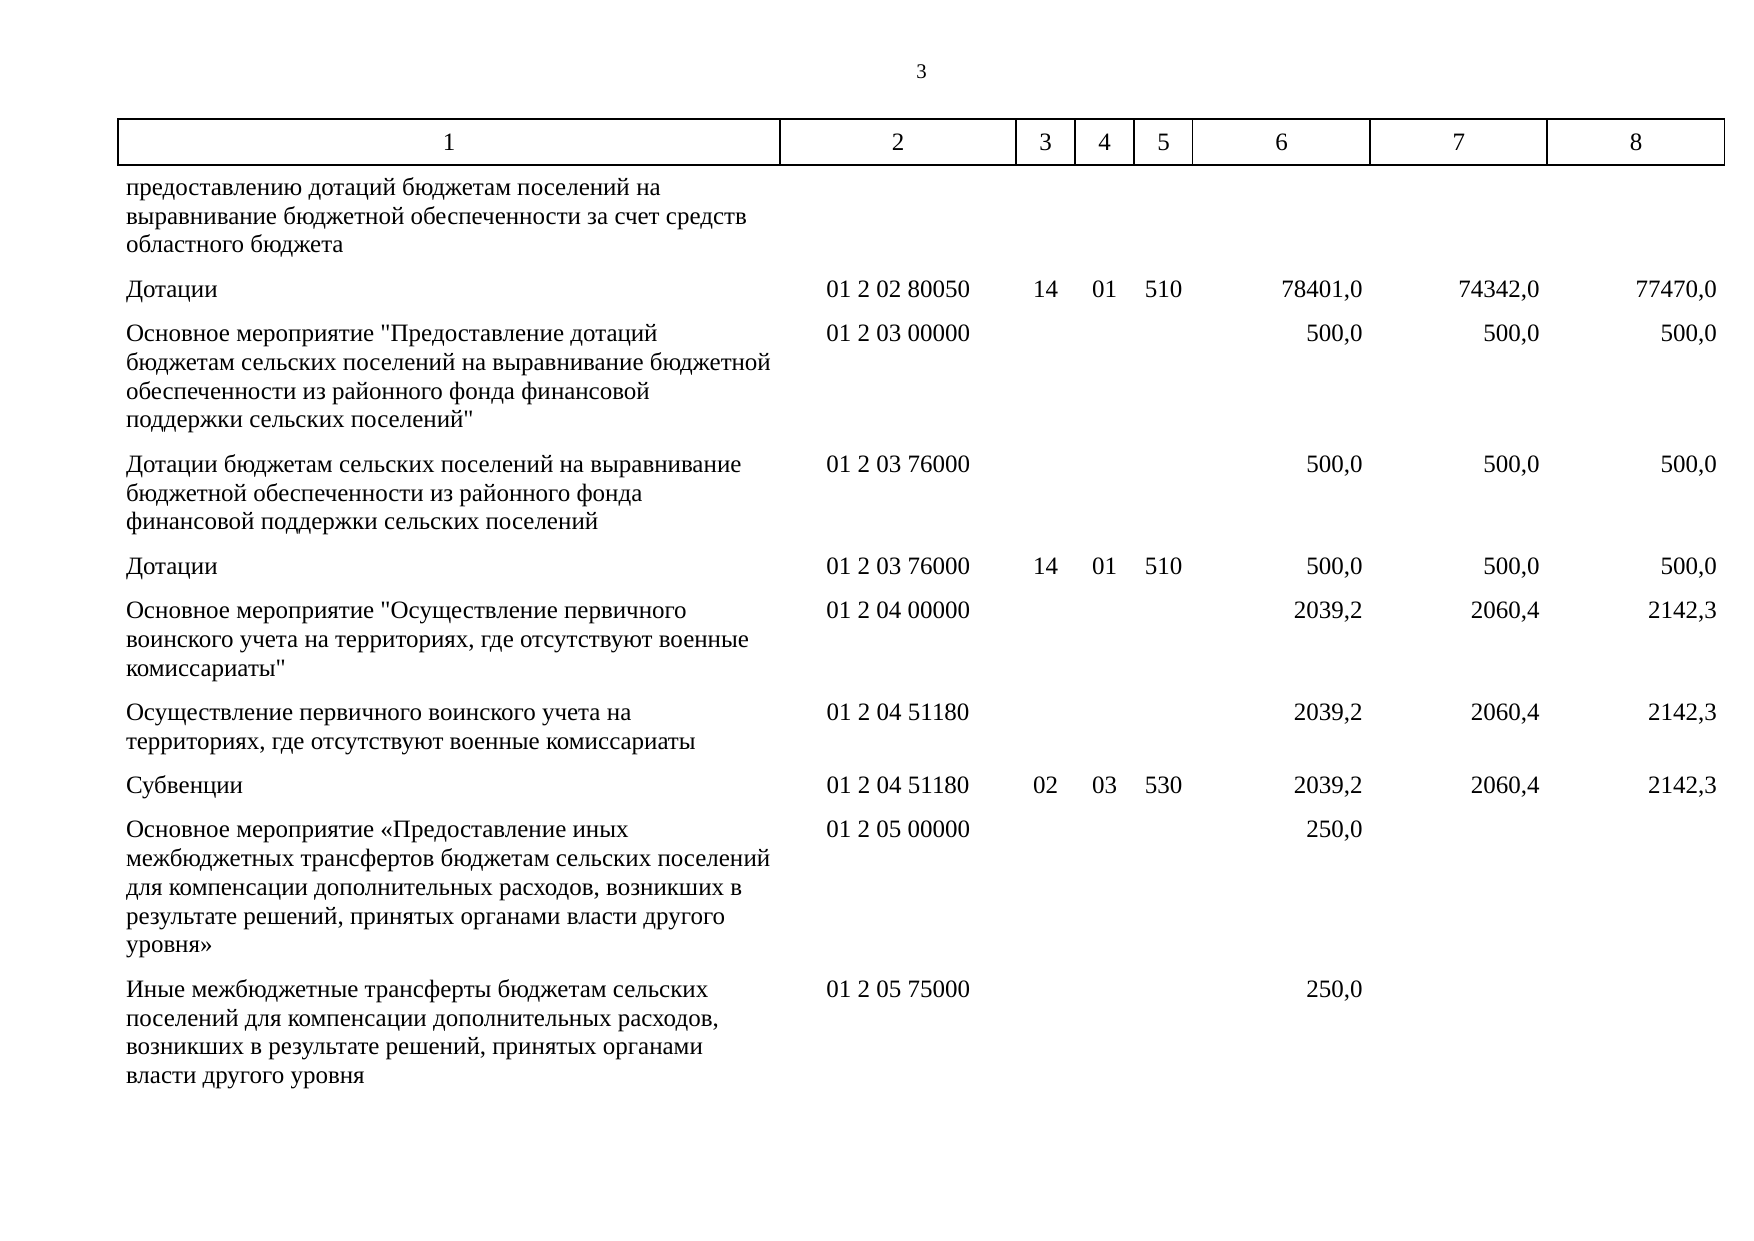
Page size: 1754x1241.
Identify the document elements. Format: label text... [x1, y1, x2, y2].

table_header [1193, 120, 1369, 164]
table_cell 2142,3 [1547, 689, 1724, 762]
table_header 1 [126, 128, 772, 156]
table_cell [1193, 166, 1370, 266]
table_cell 500,0 [1370, 441, 1547, 543]
table_cell Дотации [118, 266, 780, 310]
table_header [1371, 120, 1546, 164]
table_cell Осуществление первичного воинского учета на территориях, где отсутствуют военные комиссариаты [118, 689, 780, 762]
table_cell 01 2 04 00000 [780, 587, 1016, 689]
table_cell 510 [1134, 266, 1193, 310]
table_header [781, 120, 1015, 164]
table_cell [1370, 166, 1547, 266]
table_cell [1134, 441, 1193, 543]
table_cell 78401,0 [1193, 266, 1370, 310]
table_cell 250,0 [1193, 807, 1370, 966]
table_cell 500,0 [1193, 441, 1370, 543]
table_cell 01 2 04 51180 [780, 762, 1016, 807]
table_header 6 [1201, 128, 1362, 156]
table_cell 01 [1075, 543, 1134, 587]
table_cell 2142,3 [1547, 762, 1724, 807]
table_header 2 [788, 128, 1008, 156]
table_cell 2142,3 [1547, 587, 1724, 689]
table_cell [1134, 966, 1193, 1097]
table_cell 530 [1134, 762, 1193, 807]
table_header [119, 120, 779, 164]
table_cell [1075, 587, 1134, 689]
table_cell [1547, 807, 1724, 966]
table_cell 01 2 05 75000 [780, 966, 1016, 1097]
table_header 3 [1024, 128, 1067, 156]
table_cell 01 2 02 80050 [780, 266, 1016, 310]
table_cell [1016, 587, 1075, 689]
table_cell Дотации [118, 543, 780, 587]
table_cell Субвенции [118, 762, 780, 807]
table_cell 2060,4 [1370, 587, 1547, 689]
table_cell 500,0 [1547, 441, 1724, 543]
table_cell 01 2 03 00000 [780, 310, 1016, 441]
table_cell 250,0 [1193, 966, 1370, 1097]
table_cell [1016, 689, 1075, 762]
table_cell [1370, 966, 1547, 1097]
table_cell 2039,2 [1193, 762, 1370, 807]
table_cell 500,0 [1193, 310, 1370, 441]
table_cell 500,0 [1547, 310, 1724, 441]
table_cell Основное мероприятие "Предоставление дотаций бюджетам сельских поселений на выравнивание бюджетной обеспеченности из районного фонда финансовой поддержки сельских поселений" [118, 310, 780, 441]
table_cell 2039,2 [1193, 689, 1370, 762]
table_cell Иные межбюджетные трансферты бюджетам сельских поселений для компенсации дополнительных расходов, возникших в результате решений, принятых органами власти другого уровня [118, 966, 780, 1097]
table_cell [1016, 807, 1075, 966]
table_cell 02 [1016, 762, 1075, 807]
table_cell [780, 166, 1016, 266]
table_cell [1075, 441, 1134, 543]
table_cell 03 [1075, 762, 1134, 807]
table_header [1076, 120, 1133, 164]
table_cell [1134, 689, 1193, 762]
table_cell 01 [1075, 266, 1134, 310]
table_cell 500,0 [1193, 543, 1370, 587]
table_cell 510 [1134, 543, 1193, 587]
table_cell 14 [1016, 543, 1075, 587]
table_cell [1134, 166, 1193, 266]
table_cell предоставлению дотаций бюджетам поселений на выравнивание бюджетной обеспеченности за счет средств областного бюджета [118, 166, 780, 266]
table_cell 77470,0 [1547, 266, 1724, 310]
table_cell 2060,4 [1370, 689, 1547, 762]
table_cell 500,0 [1547, 543, 1724, 587]
table_cell [1075, 807, 1134, 966]
table_cell [1547, 166, 1724, 266]
table_cell [1016, 166, 1075, 266]
table_cell [1134, 807, 1193, 966]
table_cell [1016, 310, 1075, 441]
table_cell [1016, 966, 1075, 1097]
table_header 4 [1083, 128, 1126, 156]
table_header [1017, 120, 1074, 164]
table_cell [1075, 689, 1134, 762]
table_cell [1547, 966, 1724, 1097]
table_cell 500,0 [1370, 310, 1547, 441]
table_cell 500,0 [1370, 543, 1547, 587]
table_header 8 [1555, 128, 1716, 156]
table_header 5 [1142, 128, 1185, 156]
table_cell [1134, 587, 1193, 689]
table_cell Дотации бюджетам сельских поселений на выравнивание бюджетной обеспеченности из районного фонда финансовой поддержки сельских поселений [118, 441, 780, 543]
table_cell 2060,4 [1370, 762, 1547, 807]
table_cell 2039,2 [1193, 587, 1370, 689]
table_cell [1016, 441, 1075, 543]
table_cell 74342,0 [1370, 266, 1547, 310]
table_cell 01 2 03 76000 [780, 441, 1016, 543]
table_cell 01 2 05 00000 [780, 807, 1016, 966]
table_cell 01 2 04 51180 [780, 689, 1016, 762]
table_cell [1370, 807, 1547, 966]
table_header [1548, 120, 1724, 164]
table_cell [1134, 310, 1193, 441]
table_cell Основное мероприятие «Предоставление иных межбюджетных трансфертов бюджетам сельских поселений для компенсации дополнительных расходов, возникших в результате решений, принятых органами власти другого уровня» [118, 807, 780, 966]
table_header 7 [1378, 128, 1539, 156]
table_cell 01 2 03 76000 [780, 543, 1016, 587]
table_cell [1075, 166, 1134, 266]
table_cell [1075, 966, 1134, 1097]
table_cell Основное мероприятие "Осуществление первичного воинского учета на территориях, где отсутствуют военные комиссариаты" [118, 587, 780, 689]
table_header [1135, 120, 1192, 164]
table_cell 14 [1016, 266, 1075, 310]
table_cell [1075, 310, 1134, 441]
